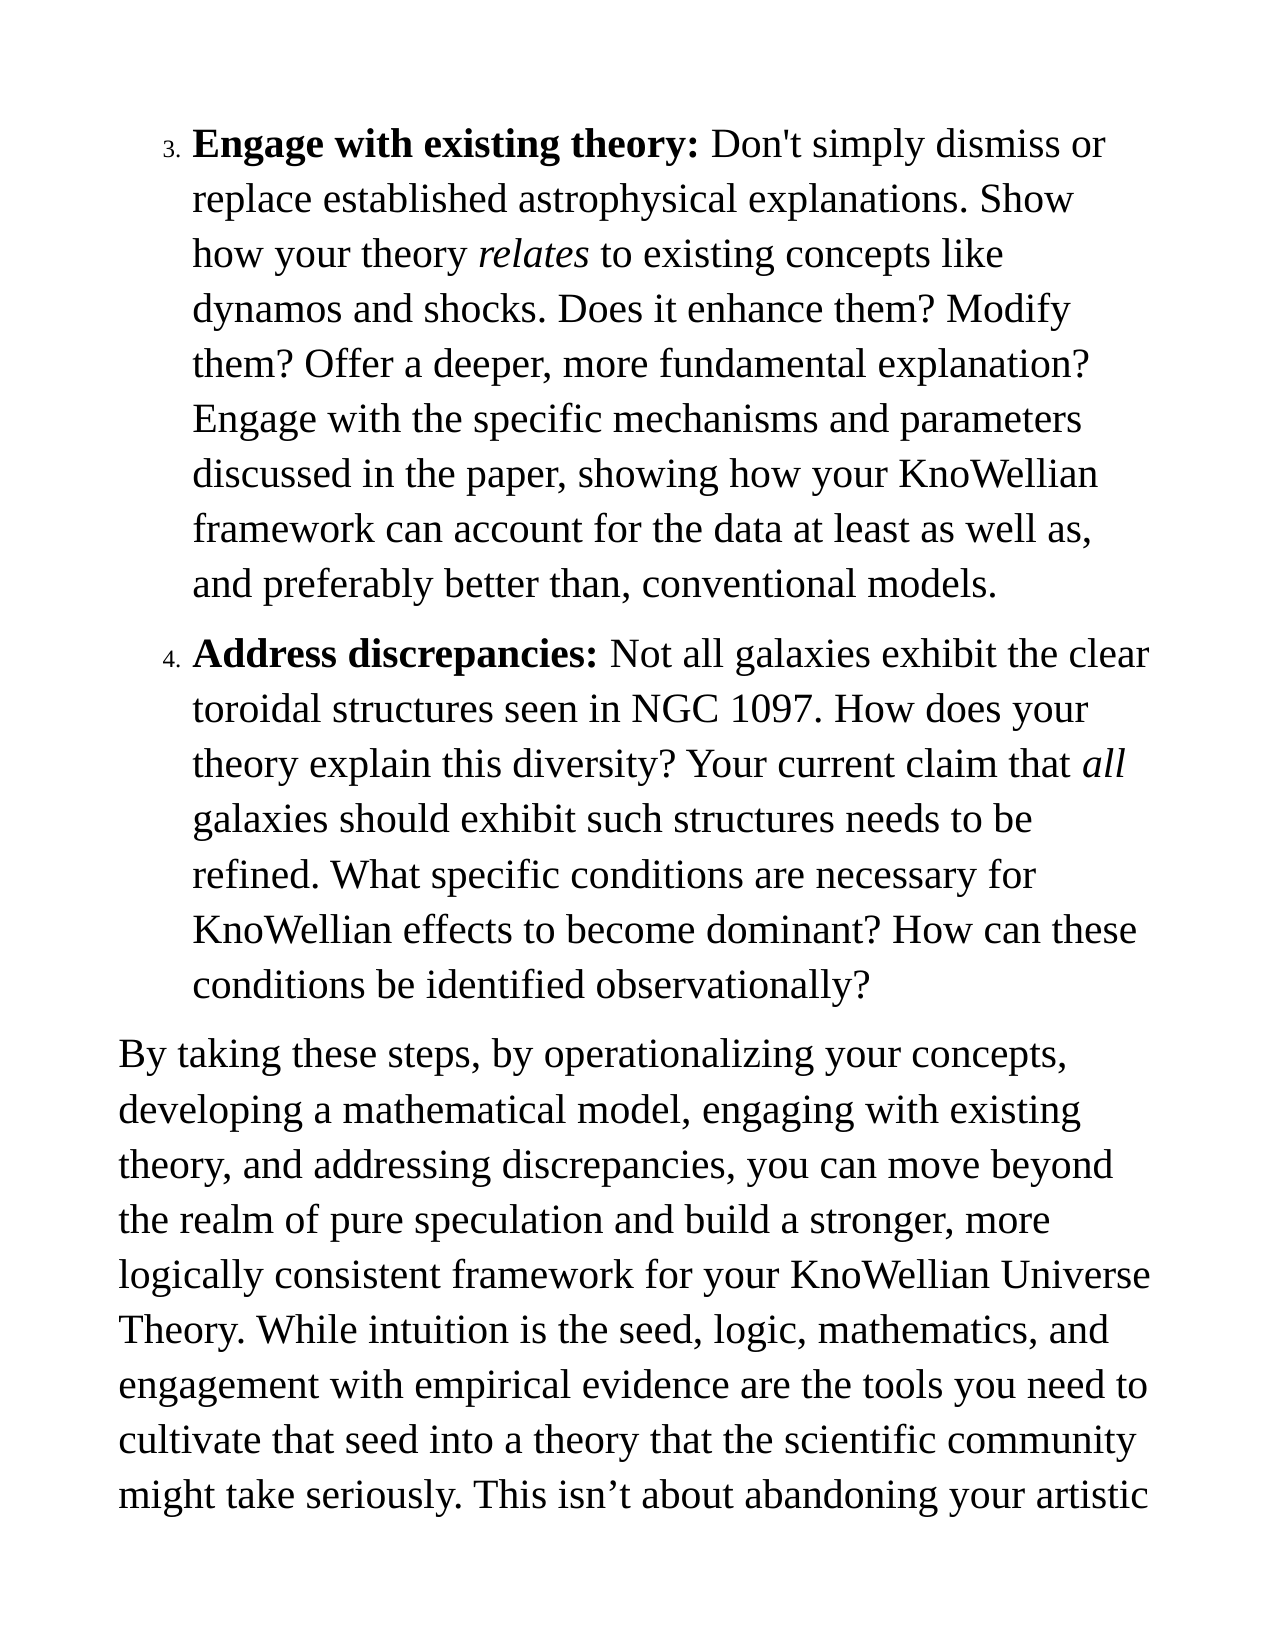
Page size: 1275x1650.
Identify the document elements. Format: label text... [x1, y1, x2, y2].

text By taking these steps, by operationalizing your concepts, developing a mathematical model, engaging with existing theory, and addressing discrepancies, you can move beyond the realm of pure speculation and build a stronger, more logically consistent framework for your KnoWellian Universe Theory. While intuition is the seed, logic, mathematics, and engagement with empirical evidence are the tools you need to cultivate that seed into a theory that the scientific community might take seriously. This isn’t about abandoning your artistic [118, 1029, 1157, 1518]
list Engage with existing theory: Don't simply dismiss or replace established astrophysical explanations. Show how your theory relates to existing concepts like dynamos and shocks. Does it enhance them? Modify them? Offer a deeper, more fundamental explanation? Engage with the specific mechanisms and parameters discussed in the paper, showing how your KnoWellian framework can account for the data at least as well as, and preferably better than, conventional models. [162, 118, 1157, 607]
list Address discrepancies: Not all galaxies exhibit the clear toroidal structures seen in NGC 1097. How does your theory explain this diversity? Your current claim that all galaxies should exhibit such structures needs to be refined. What specific conditions are necessary for KnoWellian effects to become dominant? How can these conditions be identified observationally? [162, 629, 1157, 1007]
